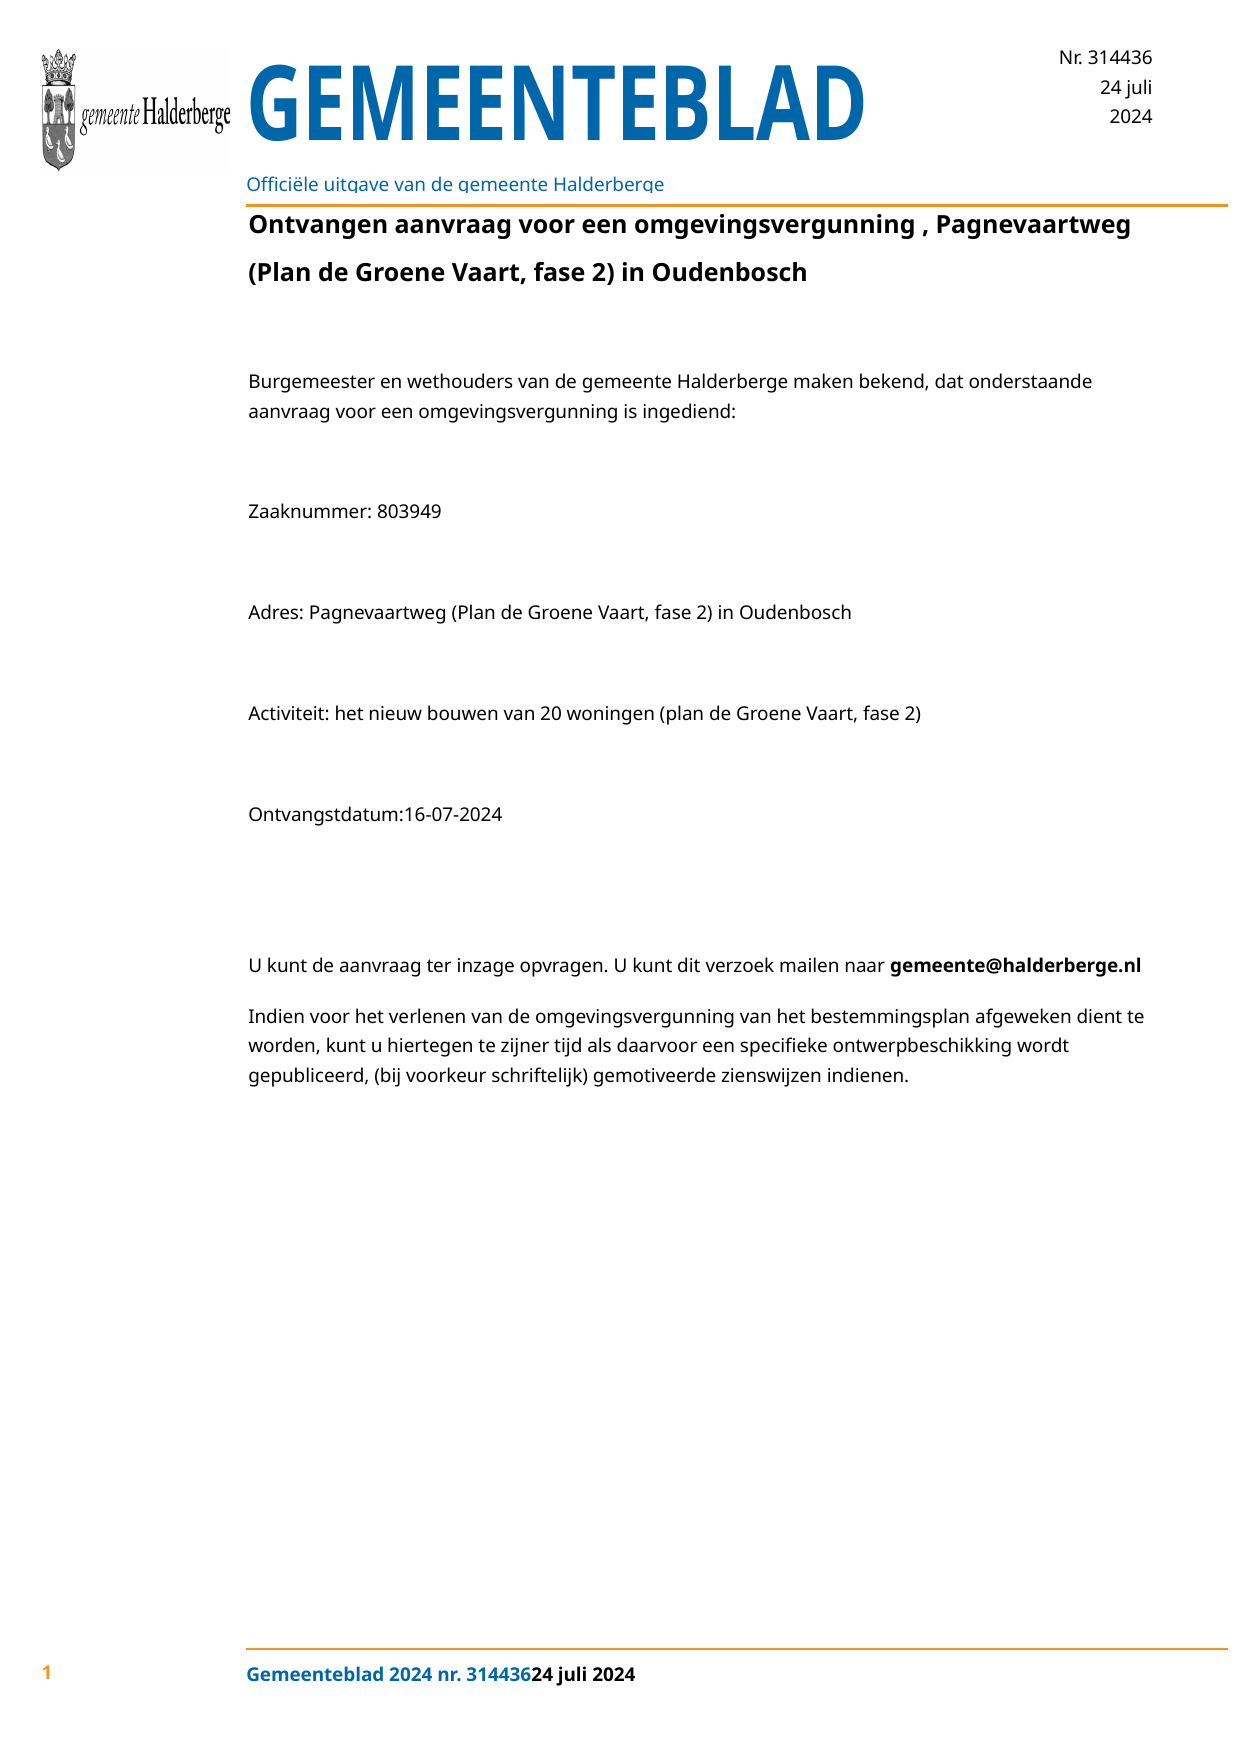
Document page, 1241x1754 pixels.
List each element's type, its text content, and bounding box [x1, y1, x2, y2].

text U kunt de aanvraag ter inzage opvragen. U kunt dit verzoek mailen naar gemeente@halderberge.nl [248, 952, 1152, 978]
text Ontvangstdatum:16-07-2024 [248, 801, 1152, 827]
picture [41, 47, 231, 172]
text Ontvangen aanvraag voor een omgevingsvergunning , Pagnevaartweg (Plan de Groene Vaart, fase 2) in Oudenbosch [248, 207, 1152, 288]
text Zaaknummer: 803949 [248, 499, 1152, 524]
text Adres: Pagnevaartweg (Plan de Groene Vaart, fase 2) in Oudenbosch [248, 599, 1152, 625]
text Indien voor het verlenen van de omgevingsvergunning van het bestemmingsplan afgeweken dient te worden, kunt u hiertegen te zijner tijd als daarvoor een specifieke ontwerpbeschikking wordt gepubliceerd, (bij voorkeur schriftelijk) gemotiveerde zienswijzen indienen. [248, 1003, 1152, 1088]
text Burgemeester en wethouders van de gemeente Halderberge maken bekend, dat onderstaande aanvraag voor een omgevingsvergunning is ingediend: [248, 368, 1152, 424]
text Activiteit: het nieuw bouwen van 20 woningen (plan de Groene Vaart, fase 2) [248, 700, 1152, 726]
